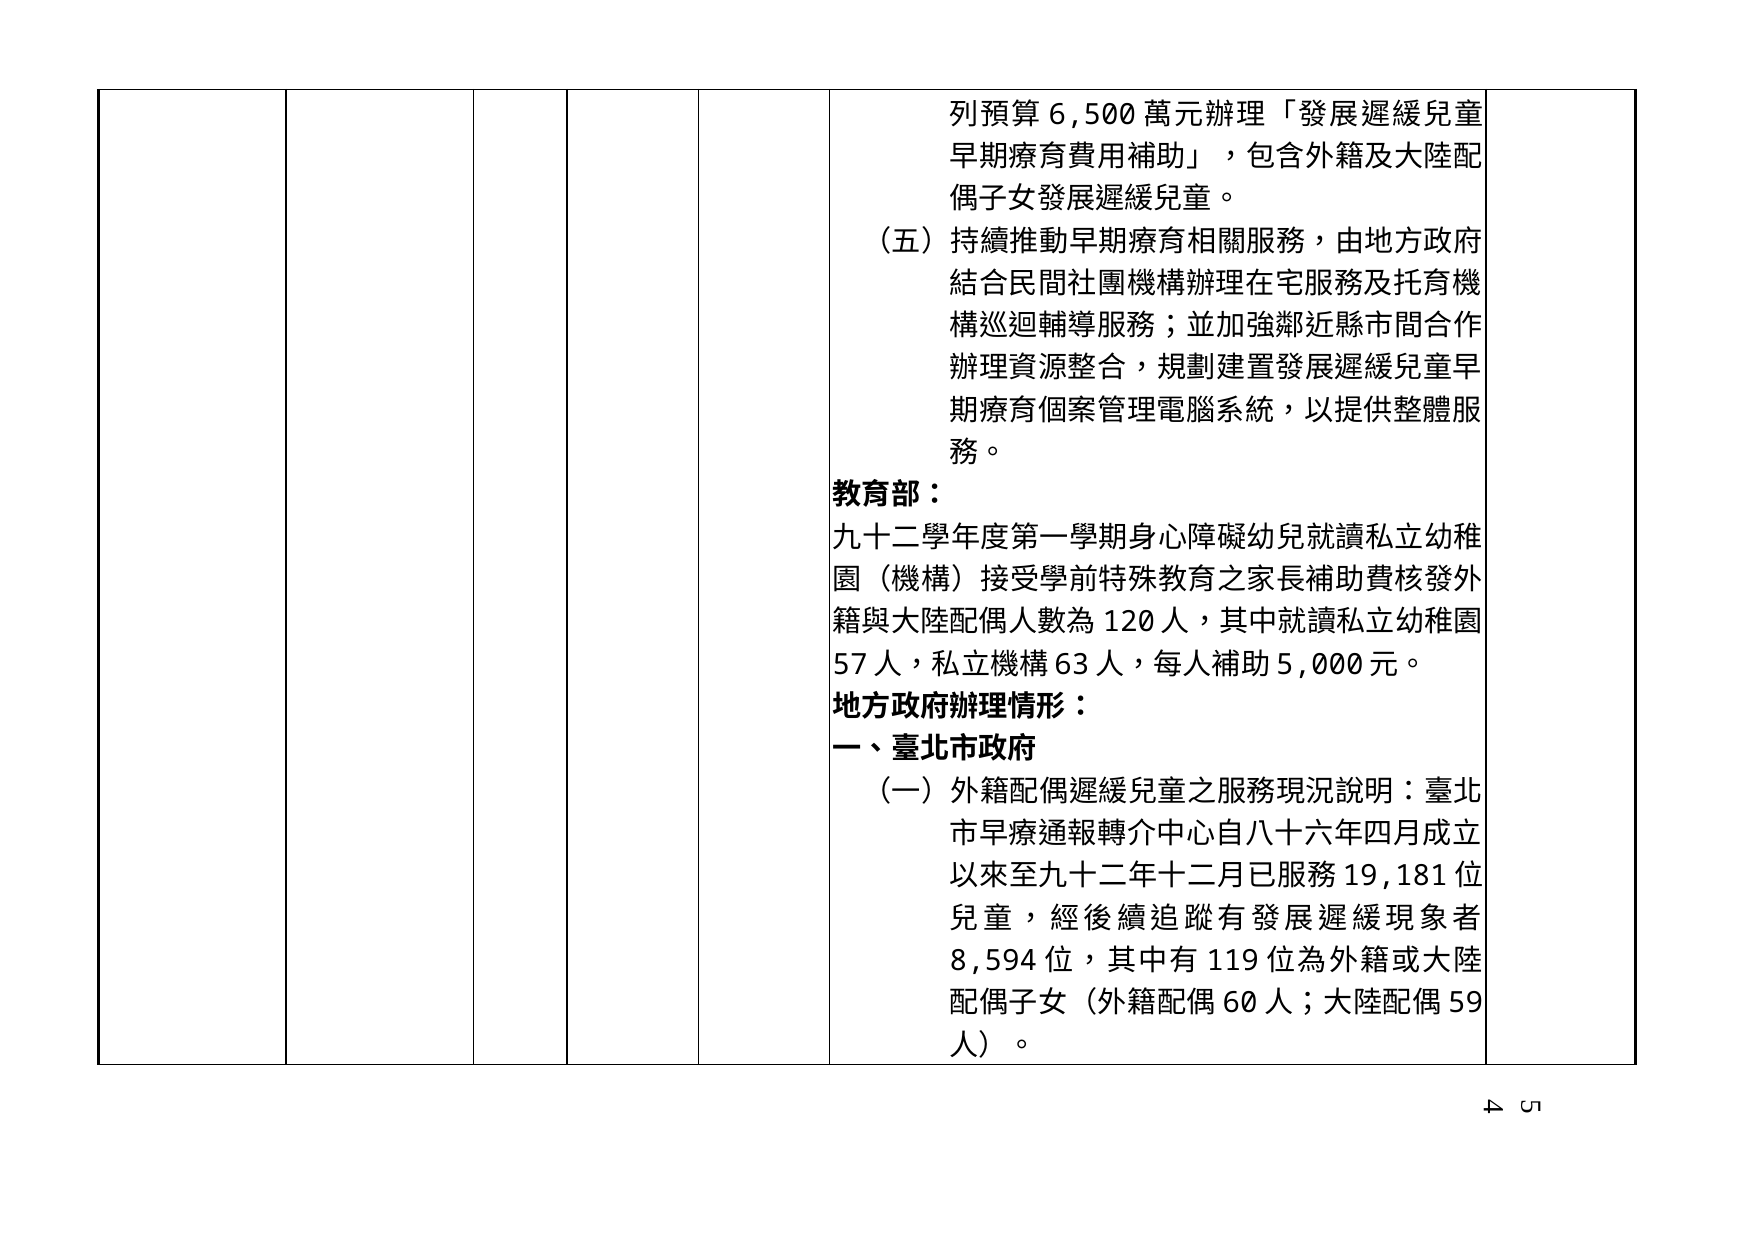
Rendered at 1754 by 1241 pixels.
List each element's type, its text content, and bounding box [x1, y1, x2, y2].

table_cell [100, 90, 285, 1063]
table_cell 列預算6,500萬元辦理「發展遲緩兒童早期療育費用補助」，包含外籍及大陸配偶子女發展遲緩兒童。 （五）持續推動早期療育相關服務，由地方政府結合民間社團機構辦理在宅服務及托育機構巡迴輔導服務；並加強鄰近縣市間合作辦理資源整合，規劃建置發展遲緩兒童早期療育個案管理電腦系統，以提供整體服務。 教育部： 九十二學年度第一學期身心障礙幼兒就讀私立幼稚園（機構）接受學前特殊教育之家長補助費核發外籍與大陸配偶人數為120人，其中就讀私立幼稚園57人，私立機構63人，每人補助5,000元。 地方政府辦理情形： 一、臺北市政府 （一）外籍配偶遲緩兒童之服務現況說明：臺北市早療通報轉介中心自八十六年四月成立以來至九十二年十二月已服務19,181位兒童，經後續追蹤有發展遲緩現象者8,594位，其中有119位為外籍或大陸配偶子女（外籍配偶60人；大陸配偶59人）。 [830, 90, 1485, 1063]
table_cell [287, 90, 473, 1063]
table_cell [699, 90, 829, 1063]
table_cell [1487, 90, 1634, 1063]
table_cell [568, 90, 698, 1063]
table_cell [474, 90, 566, 1063]
